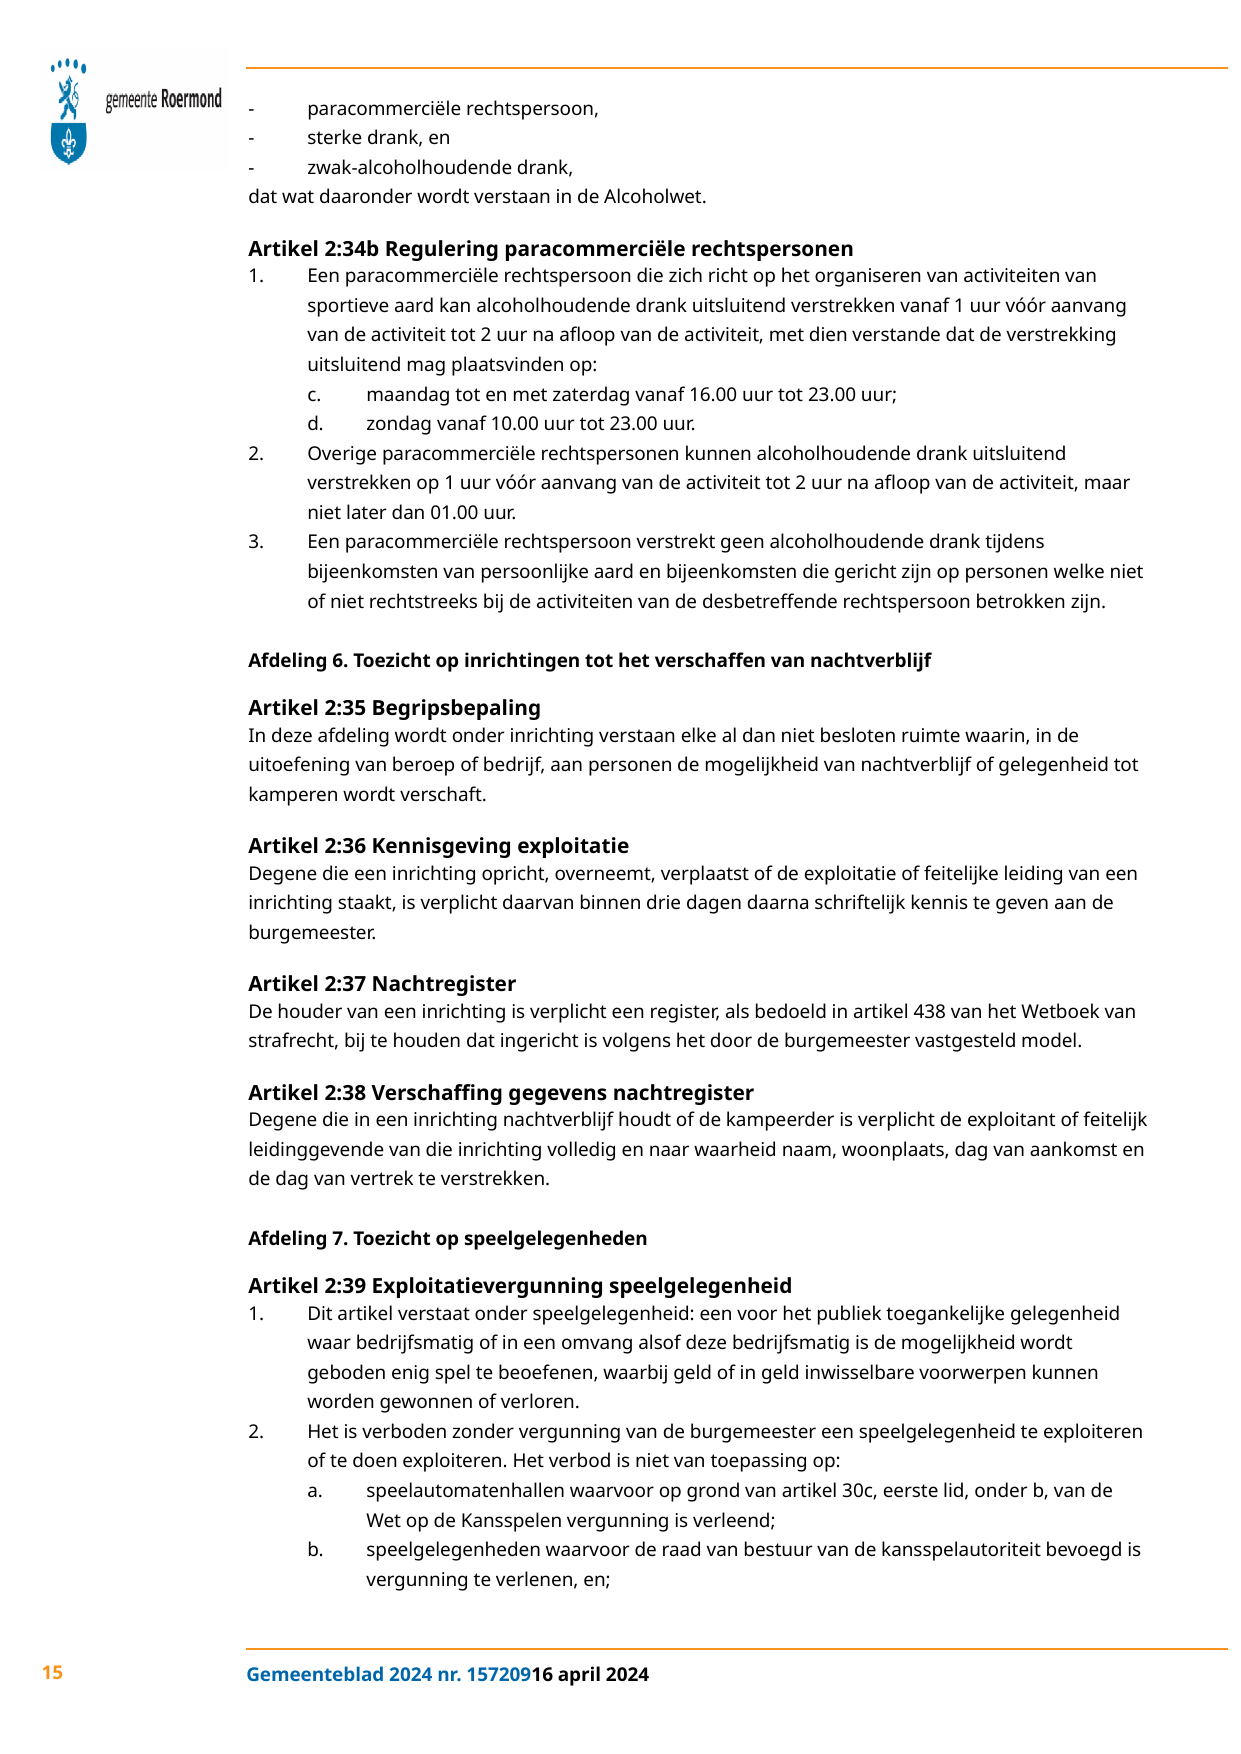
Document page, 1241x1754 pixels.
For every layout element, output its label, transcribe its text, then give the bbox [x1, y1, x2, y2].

list Het is verboden zonder vergunning van de burgemeester een speelgelegenheid te exploiteren of te doen exploiteren. Het verbod is niet van toepassing op: [248, 1418, 1152, 1473]
list Overige paracommerciële rechtspersonen kunnen alcoholhoudende drank uitsluitend verstrekken op 1 uur vóór aanvang van de activiteit tot 2 uur na afloop van de activiteit, maar niet later dan 01.00 uur. [248, 440, 1152, 525]
text Artikel 2:34b Regulering paracommerciële rechtspersonen [248, 234, 1152, 262]
list speelautomatenhallen waarvoor op grond van artikel 30c, eerste lid, onder b, van de Wet op de Kansspelen vergunning is verleend; [307, 1477, 1152, 1533]
text Artikel 2:35 Begripsbepaling [248, 693, 1152, 722]
text Artikel 2:36 Kennisgeving exploitatie [248, 832, 1152, 860]
text Afdeling 6. Toezicht op inrichtingen tot het verschaffen van nachtverblijf [248, 647, 1152, 673]
list Een paracommerciële rechtspersoon die zich richt op het organiseren van activiteiten van sportieve aard kan alcoholhoudende drank uitsluitend verstrekken vanaf 1 uur vóór aanvang van de activiteit tot 2 uur na afloop van de activiteit, met dien verstande dat de verstrekking uitsluitend mag plaatsvinden op: [248, 262, 1152, 377]
text dat wat daaronder wordt verstaan in de Alcoholwet. [248, 183, 1152, 209]
text Afdeling 7. Toezicht op speelgelegenheden [248, 1225, 1152, 1251]
text In deze afdeling wordt onder inrichting verstaan elke al dan niet besloten ruimte waarin, in de uitoefening van beroep of bedrijf, aan personen de mogelijkheid van nachtverblijf of gelegenheid tot kamperen wordt verschaft. [248, 722, 1152, 807]
text Degene die een inrichting opricht, overneemt, verplaatst of de exploitatie of feitelijke leiding van een inrichting staakt, is verplicht daarvan binnen drie dagen daarna schriftelijk kennis te geven aan de burgemeester. [248, 860, 1152, 945]
text Artikel 2:38 Verschaffing gegevens nachtregister [248, 1078, 1152, 1106]
list zwak-alcoholhoudende drank, [248, 154, 1152, 180]
list sterke drank, en [248, 124, 1152, 150]
text Artikel 2:39 Exploitatievergunning speelgelegenheid [248, 1271, 1152, 1300]
text Artikel 2:37 Nachtregister [248, 969, 1152, 998]
list speelgelegenheden waarvoor de raad van bestuur van de kansspelautoriteit bevoegd is vergunning te verlenen, en; [307, 1536, 1152, 1592]
text Degene die in een inrichting nachtverblijf houdt of de kampeerder is verplicht de exploitant of feitelijk leidinggevende van die inrichting volledig en naar waarheid naam, woonplaats, dag van aankomst en de dag van vertrek te verstrekken. [248, 1106, 1152, 1191]
list maandag tot en met zaterdag vanaf 16.00 uur tot 23.00 uur; [307, 381, 1152, 406]
list Een paracommerciële rechtspersoon verstrekt geen alcoholhoudende drank tijdens bijeenkomsten van persoonlijke aard en bijeenkomsten die gericht zijn op personen welke niet of niet rechtstreeks bij de activiteiten van de desbetreffende rechtspersoon betrokken zijn. [248, 529, 1152, 613]
list zondag vanaf 10.00 uur tot 23.00 uur. [307, 410, 1152, 436]
list Dit artikel verstaat onder speelgelegenheid: een voor het publiek toegankelijke gelegenheid waar bedrijfsmatig of in een omvang alsof deze bedrijfsmatig is de mogelijkheid wordt geboden enig spel te beoefenen, waarbij geld of in geld inwisselbare voorwerpen kunnen worden gewonnen of verloren. [248, 1300, 1152, 1414]
text De houder van een inrichting is verplicht een register, als bedoeld in artikel 438 van het Wetboek van strafrecht, bij te houden dat ingericht is volgens het door de burgemeester vastgesteld model. [248, 998, 1152, 1053]
picture [41, 47, 231, 172]
list paracommerciële rechtspersoon, [248, 95, 1152, 121]
